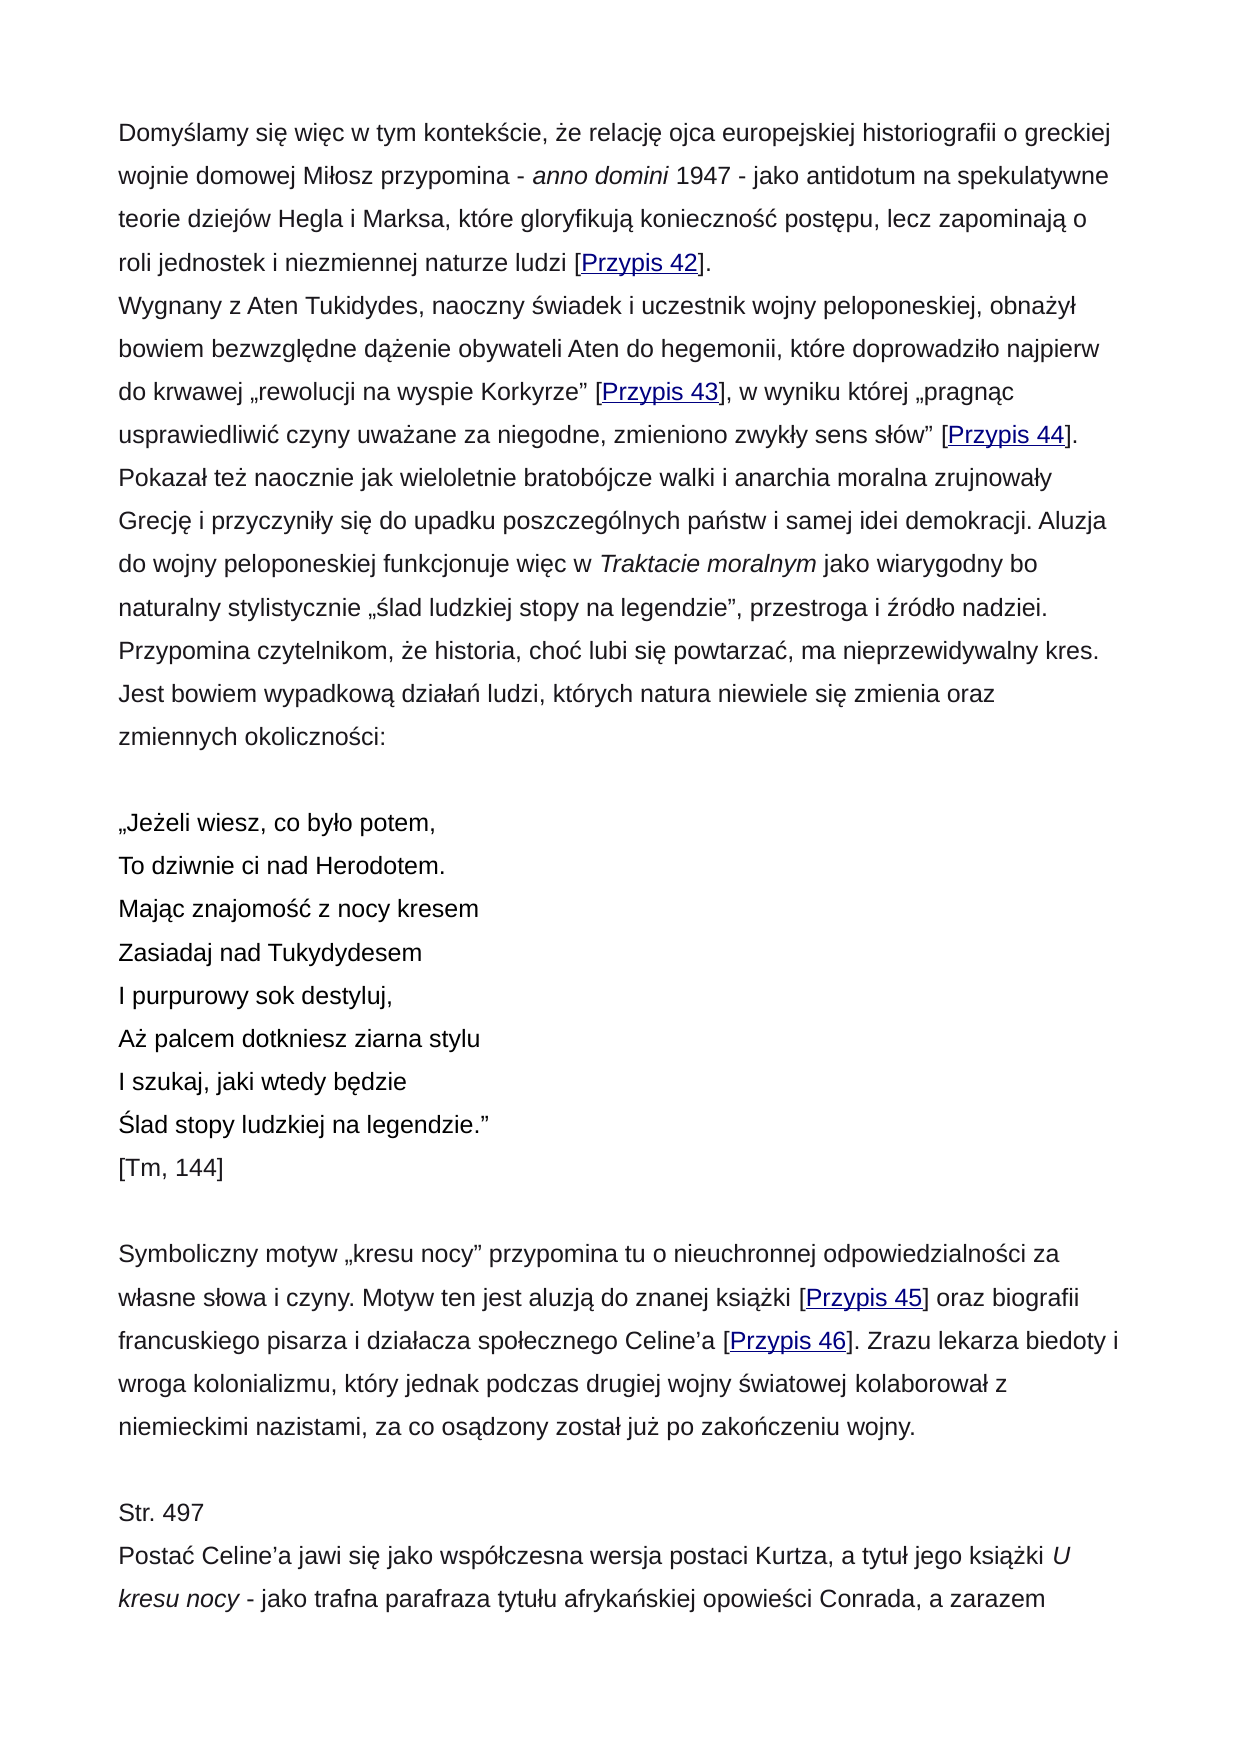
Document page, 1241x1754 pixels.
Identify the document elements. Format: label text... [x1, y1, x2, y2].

text [Tm, 144] [118, 1153, 1122, 1182]
text Domyślamy się więc w tym kontekście, że relację ojca europejskiej historiografii o greckiej wojnie domowej Miłosz przypomina - anno domini 1947 - jako antidotum na spekulatywne teorie dziejów Hegla i Marksa, które gloryfikują konieczność postępu, lecz zapominają o roli jednostek i niezmiennej naturze ludzi [Przypis 42]. [118, 118, 1122, 276]
text Aż palcem dotkniesz ziarna stylu [118, 1024, 1122, 1052]
text Postać Celine’a jawi się jako współczesna wersja postaci Kurtza, a tytuł jego książki U kresu nocy - jako trafna parafraza tytułu afrykańskiej opowieści Conrada, a zarazem [118, 1541, 1122, 1613]
text „Jeżeli wiesz, co było potem, [118, 808, 1122, 837]
text Mając znajomość z nocy kresem [118, 894, 1122, 923]
text Zasiadaj nad Tukydydesem [118, 937, 1122, 966]
text Symboliczny motyw „kresu nocy” przypomina tu o nieuchronnej odpowiedzialności za własne słowa i czyny. Motyw ten jest aluzją do znanej książki [Przypis 45] oraz biografii francuskiego pisarza i działacza społecznego Celine’a [Przypis 46]. Zrazu lekarza biedoty i wroga kolonializmu, który jednak podczas drugiej wojny światowej kolaborował z niemieckimi nazistami, za co osądzony został już po zakończeniu wojny. [118, 1239, 1122, 1441]
text Wygnany z Aten Tukidydes, naoczny świadek i uczestnik wojny peloponeskiej, obnażył bowiem bezwzględne dążenie obywateli Aten do hegemonii, które doprowadziło najpierw do krwawej „rewolucji na wyspie Korkyrze” [Przypis 43], w wyniku której „pragnąc usprawiedliwić czyny uważane za niegodne, zmieniono zwykły sens słów” [Przypis 44]. Pokazał też naocznie jak wieloletnie bratobójcze walki i anarchia moralna zrujnowały Grecję i przyczyniły się do upadku poszczególnych państw i samej idei demokracji. Aluzja do wojny peloponeskiej funkcjonuje więc w Traktacie moralnym jako wiarygodny bo naturalny stylistycznie „ślad ludzkiej stopy na legendzie”, przestroga i źródło nadziei. Przypomina czytelnikom, że historia, choć lubi się powtarzać, ma nieprzewidywalny kres. Jest bowiem wypadkową działań ludzi, których natura niewiele się zmienia oraz zmiennych okoliczności: [118, 291, 1122, 751]
text To dziwnie ci nad Herodotem. [118, 851, 1122, 880]
text Ślad stopy ludzkiej na legendzie.” [118, 1110, 1122, 1139]
text I szukaj, jaki wtedy będzie [118, 1067, 1122, 1096]
text Str. 497 [118, 1498, 1122, 1527]
text I purpurowy sok destyluj, [118, 981, 1122, 1009]
